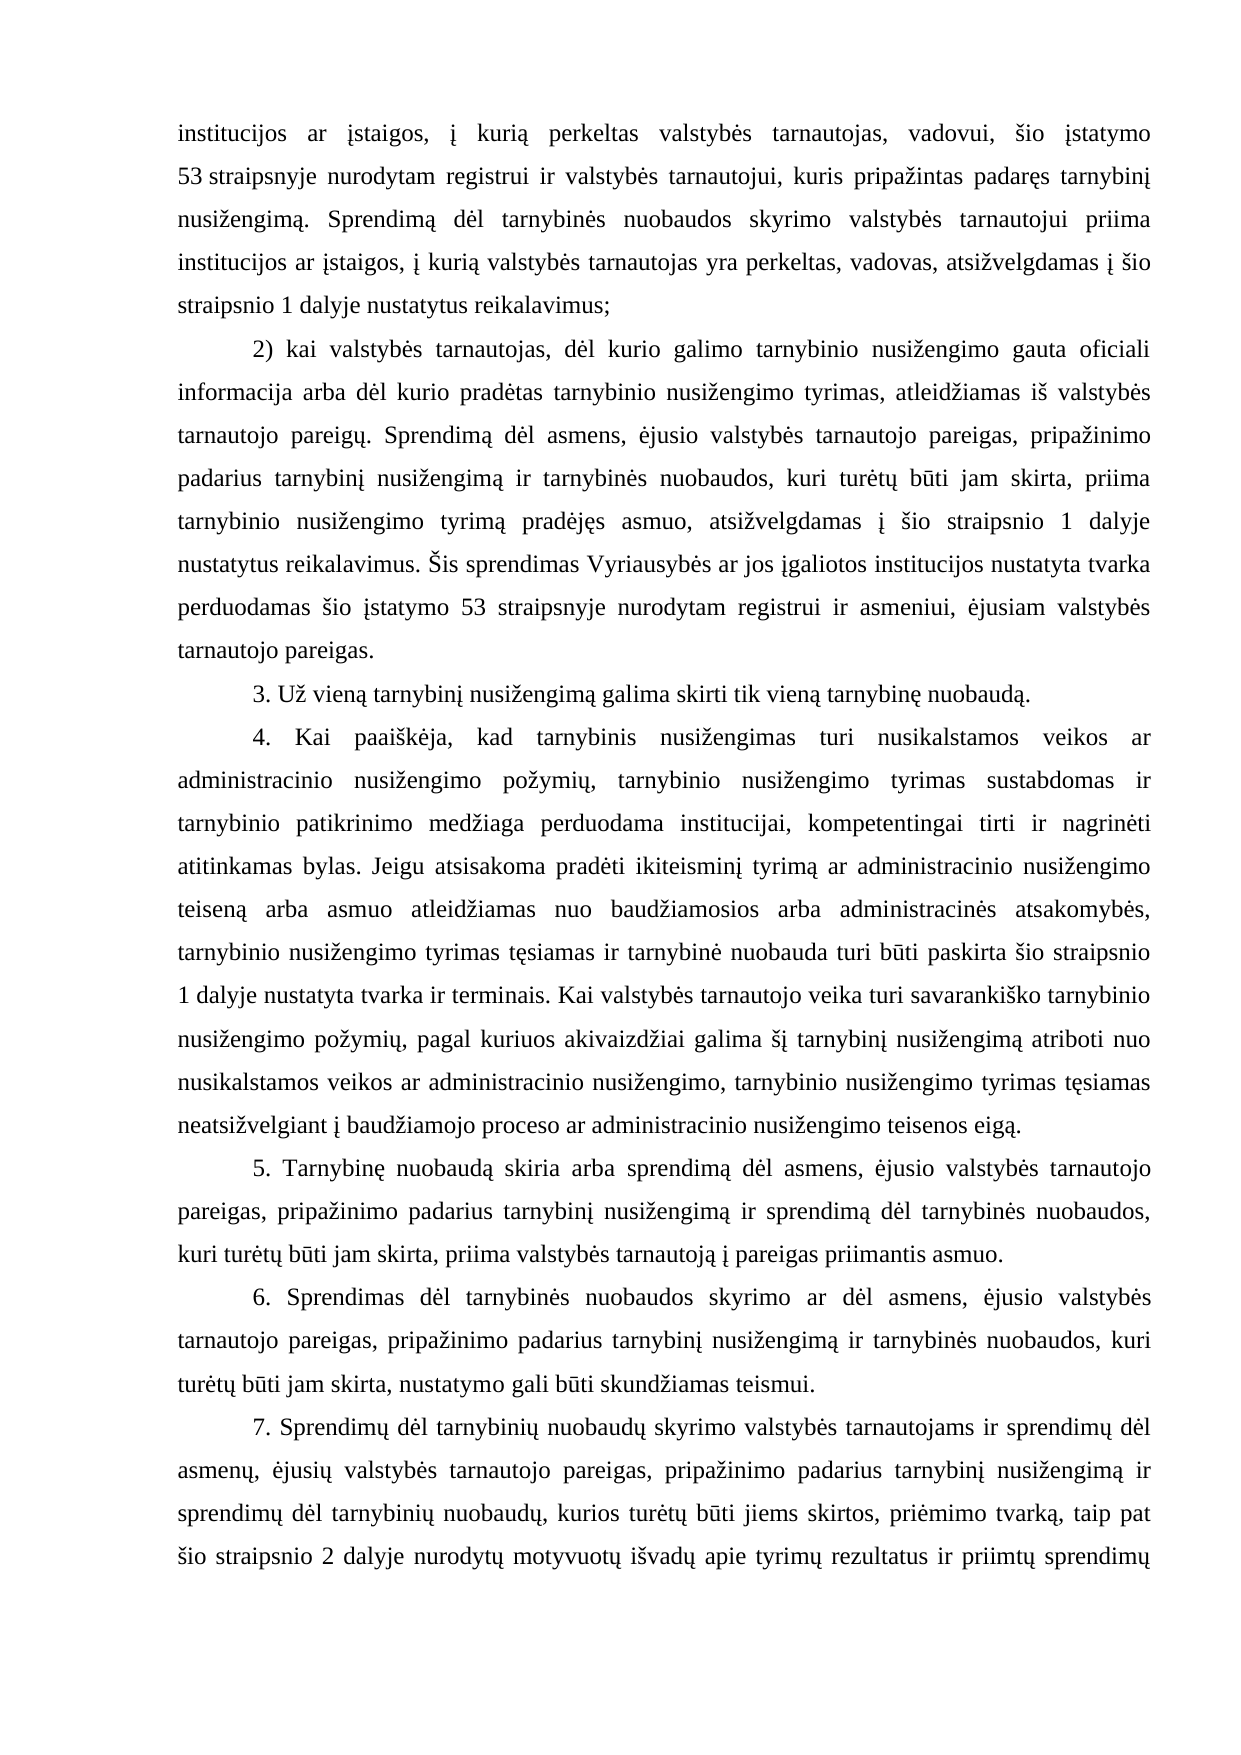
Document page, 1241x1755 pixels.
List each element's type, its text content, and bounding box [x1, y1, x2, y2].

text 5. Tarnybinę nuobaudą skiria arba sprendimą dėl asmens, ėjusio valstybės tarnautojo pareigas, pripažinimo padarius tarnybinį nusižengimą ir sprendimą dėl tarnybinės nuobaudos, kuri turėtų būti jam skirta, priima valstybės tarnautoją į pareigas priimantis asmuo. [177, 1153, 1152, 1268]
text institucijos ar įstaigos, į kurią perkeltas valstybės tarnautojas, vadovui, šio įstatymo 53 straipsnyje nurodytam registrui ir valstybės tarnautojui, kuris pripažintas padaręs tarnybinį nusižengimą. Sprendimą dėl tarnybinės nuobaudos skyrimo valstybės tarnautojui priima institucijos ar įstaigos, į kurią valstybės tarnautojas yra perkeltas, vadovas, atsižvelgdamas į šio straipsnio 1 dalyje nustatytus reikalavimus; [177, 118, 1152, 319]
text 2) kai valstybės tarnautojas, dėl kurio galimo tarnybinio nusižengimo gauta oficiali informacija arba dėl kurio pradėtas tarnybinio nusižengimo tyrimas, atleidžiamas iš valstybės tarnautojo pareigų. Sprendimą dėl asmens, ėjusio valstybės tarnautojo pareigas, pripažinimo padarius tarnybinį nusižengimą ir tarnybinės nuobaudos, kuri turėtų būti jam skirta, priima tarnybinio nusižengimo tyrimą pradėjęs asmuo, atsižvelgdamas į šio straipsnio 1 dalyje nustatytus reikalavimus. Šis sprendimas Vyriausybės ar jos įgaliotos institucijos nustatyta tvarka perduodamas šio įstatymo 53 straipsnyje nurodytam registrui ir asmeniui, ėjusiam valstybės tarnautojo pareigas. [177, 334, 1152, 664]
text 4. Kai paaiškėja, kad tarnybinis nusižengimas turi nusikalstamos veikos ar administracinio nusižengimo požymių, tarnybinio nusižengimo tyrimas sustabdomas ir tarnybinio patikrinimo medžiaga perduodama institucijai, kompetentingai tirti ir nagrinėti atitinkamas bylas. Jeigu atsisakoma pradėti ikiteisminį tyrimą ar administracinio nusižengimo teiseną arba asmuo atleidžiamas nuo baudžiamosios arba administracinės atsakomybės, tarnybinio nusižengimo tyrimas tęsiamas ir tarnybinė nuobauda turi būti paskirta šio straipsnio 1 dalyje nustatyta tvarka ir terminais. Kai valstybės tarnautojo veika turi savarankiško tarnybinio nusižengimo požymių, pagal kuriuos akivaizdžiai galima šį tarnybinį nusižengimą atriboti nuo nusikalstamos veikos ar administracinio nusižengimo, tarnybinio nusižengimo tyrimas tęsiamas neatsižvelgiant į baudžiamojo proceso ar administracinio nusižengimo teisenos eigą. [177, 722, 1152, 1139]
text 3. Už vieną tarnybinį nusižengimą galima skirti tik vieną tarnybinę nuobaudą. [177, 679, 1152, 707]
text 6. Sprendimas dėl tarnybinės nuobaudos skyrimo ar dėl asmens, ėjusio valstybės tarnautojo pareigas, pripažinimo padarius tarnybinį nusižengimą ir tarnybinės nuobaudos, kuri turėtų būti jam skirta, nustatymo gali būti skundžiamas teismui. [177, 1282, 1152, 1397]
text 7. Sprendimų dėl tarnybinių nuobaudų skyrimo valstybės tarnautojams ir sprendimų dėl asmenų, ėjusių valstybės tarnautojo pareigas, pripažinimo padarius tarnybinį nusižengimą ir sprendimų dėl tarnybinių nuobaudų, kurios turėtų būti jiems skirtos, priėmimo tvarką, taip pat šio straipsnio 2 dalyje nurodytų motyvuotų išvadų apie tyrimų rezultatus ir priimtų sprendimų [177, 1412, 1152, 1570]
